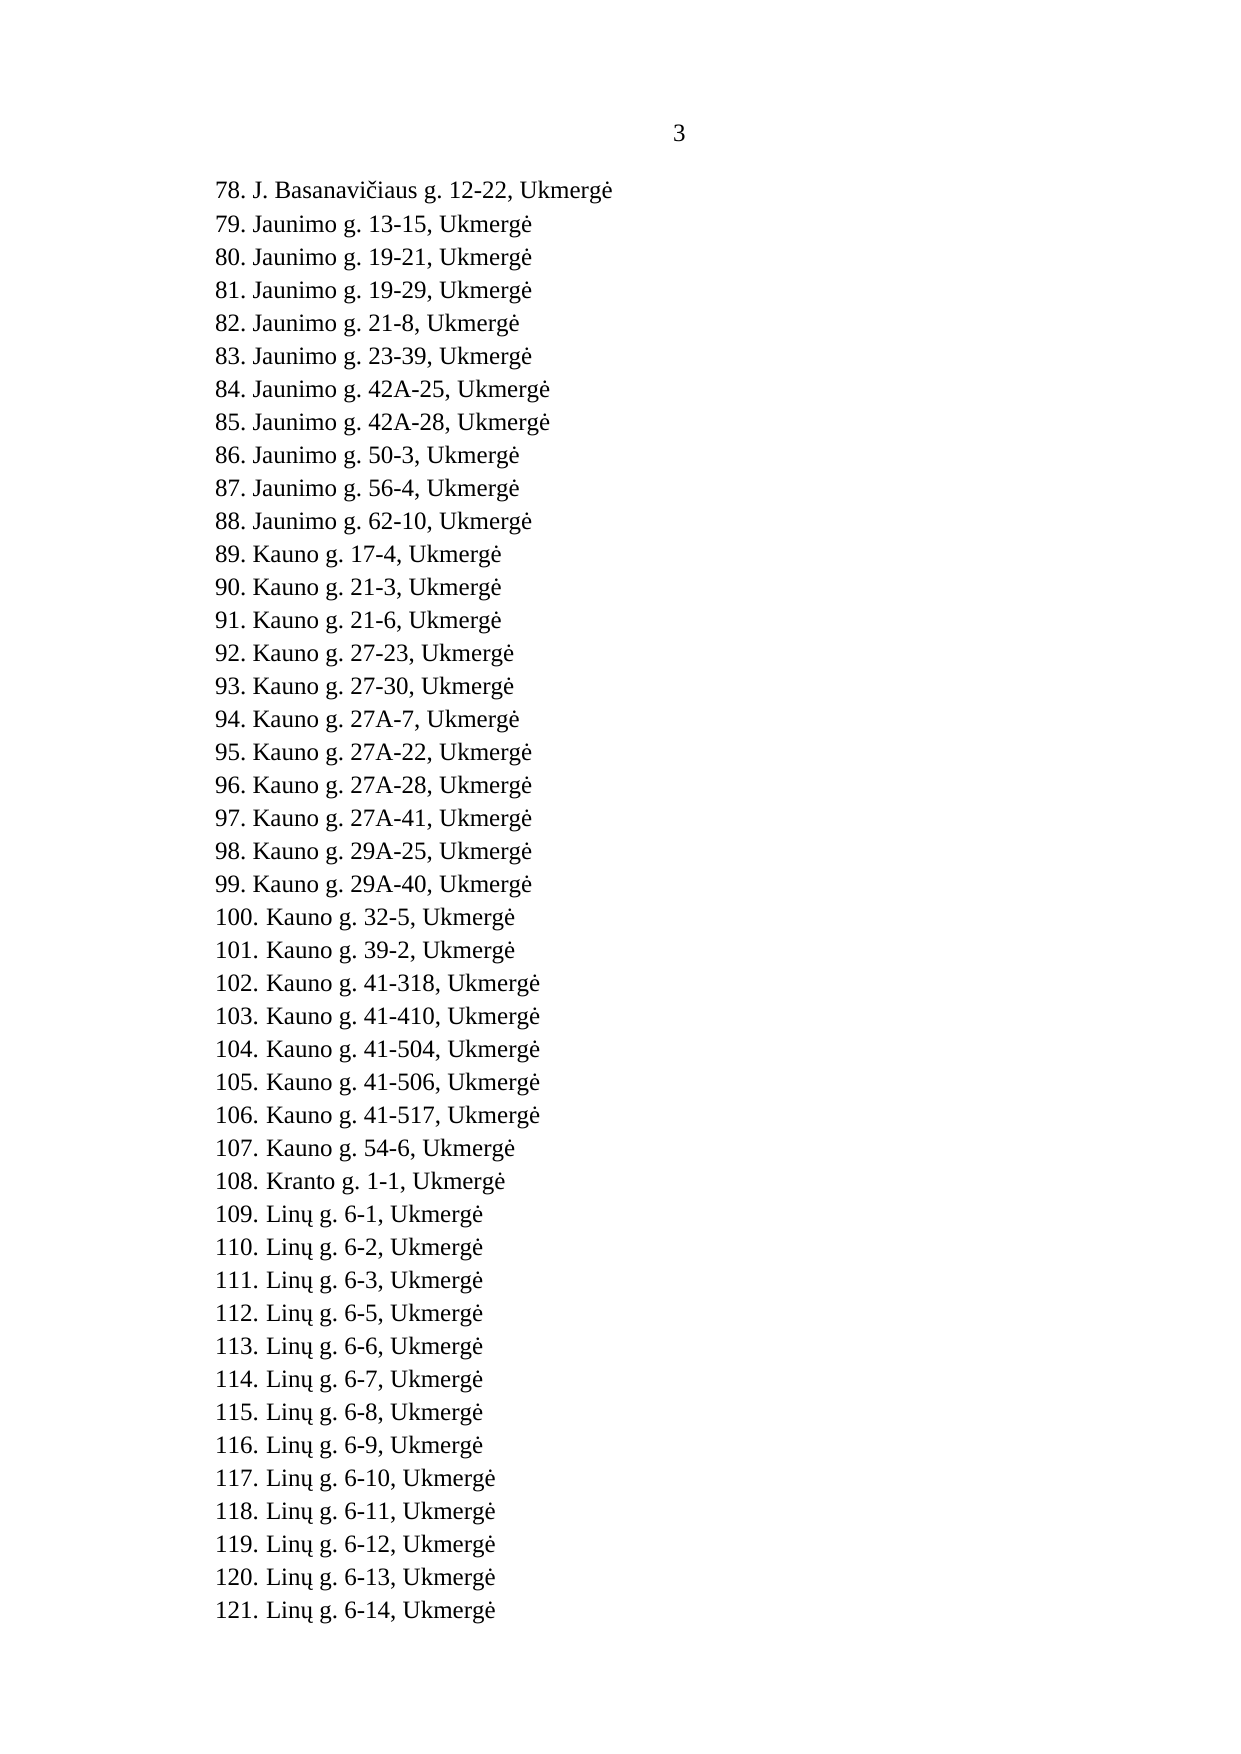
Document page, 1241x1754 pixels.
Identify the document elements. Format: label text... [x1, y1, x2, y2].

text 90. Kauno g. 21-3, Ukmergė [215, 572, 1181, 601]
text 116. Linų g. 6-9, Ukmergė [215, 1430, 1181, 1459]
text 106. Kauno g. 41-517, Ukmergė [215, 1100, 1181, 1129]
text 113. Linų g. 6-6, Ukmergė [215, 1331, 1181, 1360]
text 85. Jaunimo g. 42A-28, Ukmergė [215, 407, 1181, 436]
text 107. Kauno g. 54-6, Ukmergė [215, 1133, 1181, 1162]
text 101. Kauno g. 39-2, Ukmergė [215, 935, 1181, 964]
text 105. Kauno g. 41-506, Ukmergė [215, 1067, 1181, 1096]
text 114. Linų g. 6-7, Ukmergė [215, 1364, 1181, 1393]
text 98. Kauno g. 29A-25, Ukmergė [215, 836, 1181, 865]
text 115. Linų g. 6-8, Ukmergė [215, 1397, 1181, 1426]
text 80. Jaunimo g. 19-21, Ukmergė [215, 242, 1181, 270]
text 108. Kranto g. 1-1, Ukmergė [215, 1166, 1181, 1195]
text 104. Kauno g. 41-504, Ukmergė [215, 1034, 1181, 1063]
text 82. Jaunimo g. 21-8, Ukmergė [215, 308, 1181, 336]
text 87. Jaunimo g. 56-4, Ukmergė [215, 473, 1181, 502]
text 89. Kauno g. 17-4, Ukmergė [215, 539, 1181, 568]
text 97. Kauno g. 27A-41, Ukmergė [215, 803, 1181, 832]
text 99. Kauno g. 29A-40, Ukmergė [215, 869, 1181, 898]
text 111. Linų g. 6-3, Ukmergė [215, 1265, 1181, 1294]
text 119. Linų g. 6-12, Ukmergė [215, 1529, 1181, 1558]
text 95. Kauno g. 27A-22, Ukmergė [215, 737, 1181, 766]
text 96. Kauno g. 27A-28, Ukmergė [215, 770, 1181, 799]
text 88. Jaunimo g. 62-10, Ukmergė [215, 506, 1181, 534]
text 103. Kauno g. 41-410, Ukmergė [215, 1001, 1181, 1030]
text 94. Kauno g. 27A-7, Ukmergė [215, 704, 1181, 733]
text 83. Jaunimo g. 23-39, Ukmergė [215, 341, 1181, 369]
text 102. Kauno g. 41-318, Ukmergė [215, 968, 1181, 997]
text 91. Kauno g. 21-6, Ukmergė [215, 605, 1181, 634]
text 100. Kauno g. 32-5, Ukmergė [215, 902, 1181, 931]
text 121. Linų g. 6-14, Ukmergė [215, 1596, 1181, 1624]
text 112. Linų g. 6-5, Ukmergė [215, 1298, 1181, 1327]
text 118. Linų g. 6-11, Ukmergė [215, 1496, 1181, 1525]
text 86. Jaunimo g. 50-3, Ukmergė [215, 440, 1181, 468]
text 93. Kauno g. 27-30, Ukmergė [215, 671, 1181, 700]
text 84. Jaunimo g. 42A-25, Ukmergė [215, 374, 1181, 402]
text 78. J. Basanavičiaus g. 12-22, Ukmergė [215, 176, 1181, 204]
text 81. Jaunimo g. 19-29, Ukmergė [215, 275, 1181, 303]
text 92. Kauno g. 27-23, Ukmergė [215, 638, 1181, 667]
text 110. Linų g. 6-2, Ukmergė [215, 1232, 1181, 1261]
text 117. Linų g. 6-10, Ukmergė [215, 1463, 1181, 1492]
text 79. Jaunimo g. 13-15, Ukmergė [215, 209, 1181, 237]
text 109. Linų g. 6-1, Ukmergė [215, 1199, 1181, 1228]
text 120. Linų g. 6-13, Ukmergė [215, 1562, 1181, 1591]
